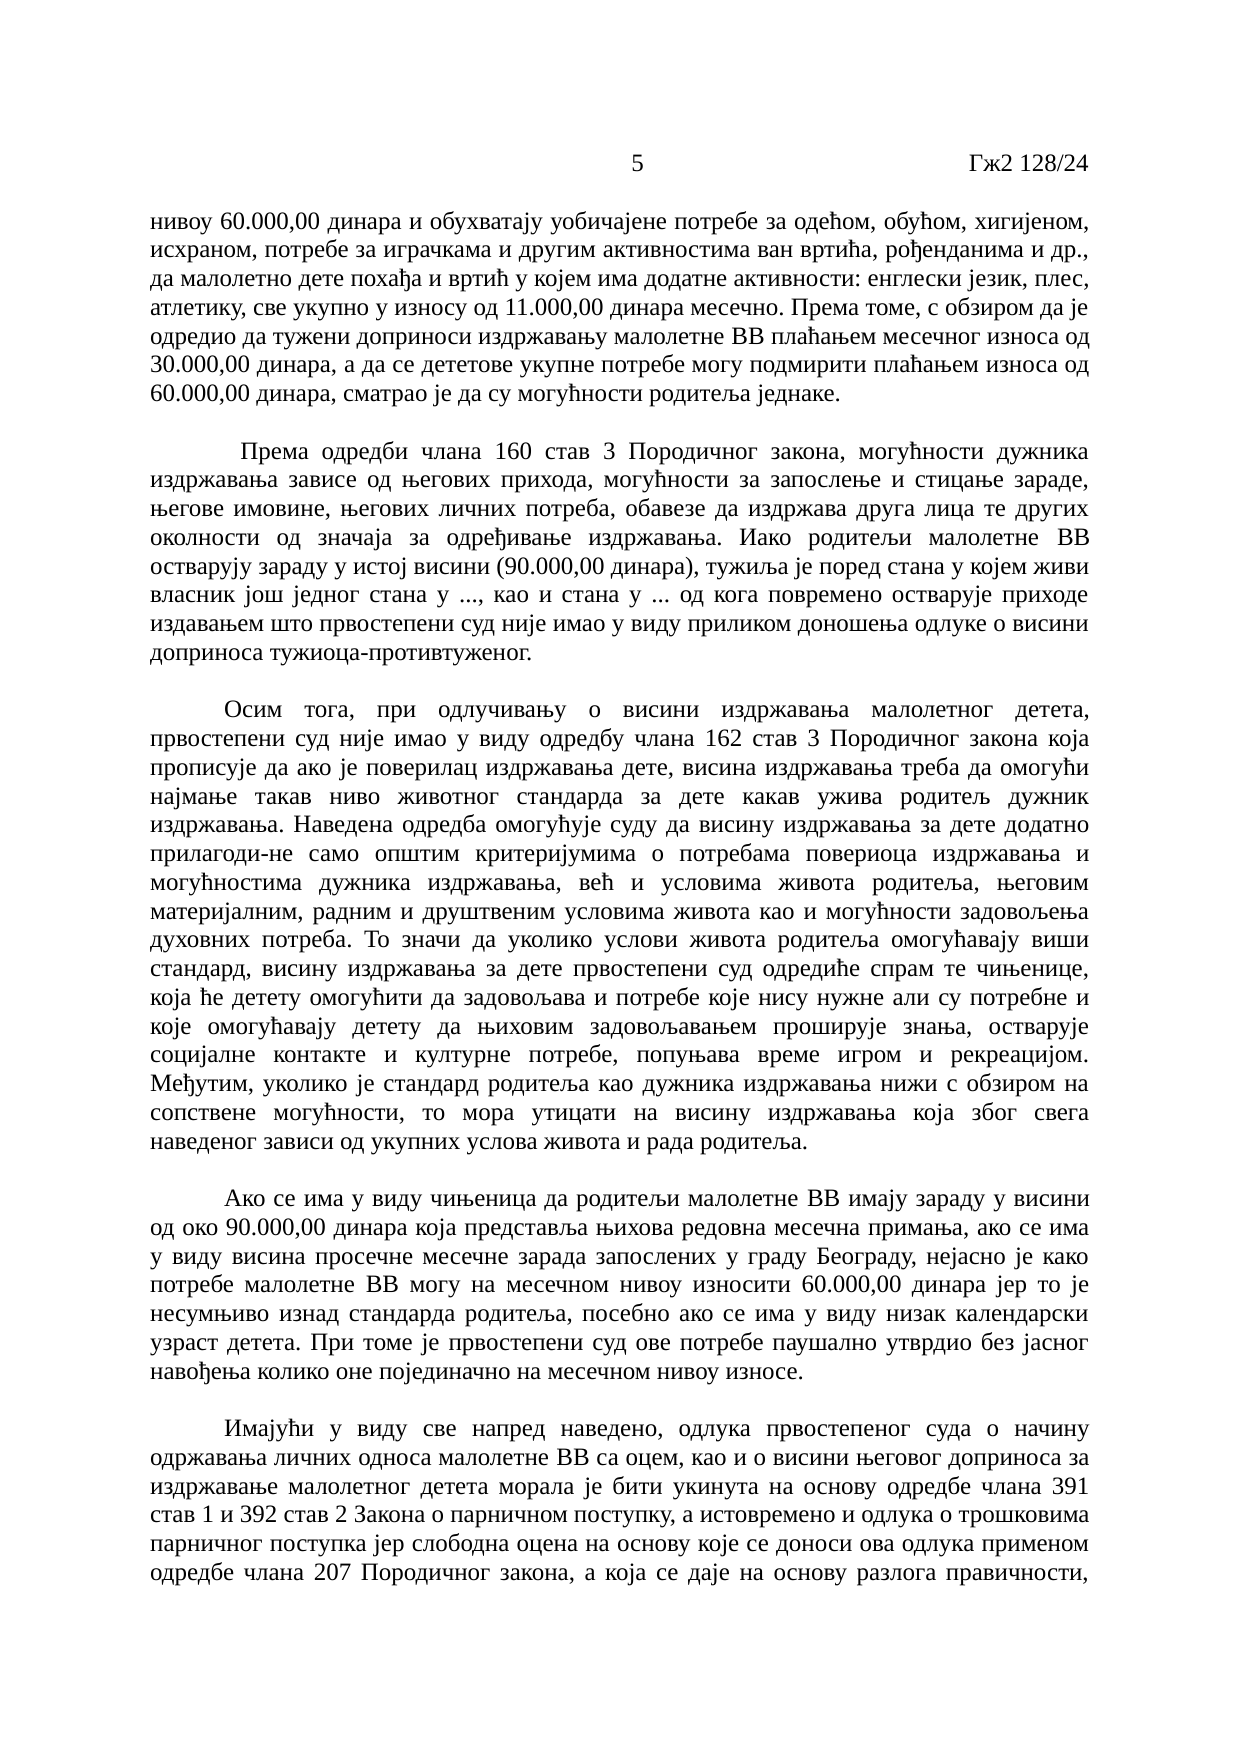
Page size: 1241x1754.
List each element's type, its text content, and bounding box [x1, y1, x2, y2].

text Према одредби члана 160 став 3 Породичног закона, могућности дужника издржавања зависе од његових прихода, могућности за запослење и стицање зараде, његове имовине, његових личних потреба, обавезе да издржава друга лица те других околности од значаја за одређивање издржавања. Иако родитељи малолетне ВВ остварују зараду у истој висини (90.000,00 динара), тужиља је поред стана у којем живи власник још једног стана у ..., као и стана у ... од кога повремено остварује приходе издавањем што првостепени суд није имао у виду приликом доношења одлуке о висини доприноса тужиоца-противтуженог. [150, 436, 1090, 666]
text Осим тога, при одлучивању о висини издржавања малолетног детета, првостепени суд није имао у виду одредбу члана 162 став 3 Породичног закона која прописује да ако је поверилац издржавања дете, висина издржавања треба да омогући најмање такав ниво животног стандарда за дете какав ужива родитељ дужник издржавања. Наведена одредба омогућује суду да висину издржавања за дете додатно прилагоди-не само општим критеријумима о потребама повериоца издржавања и могућностима дужника издржавања, већ и условима живота родитеља, његовим материјалним, радним и друштвеним условима живота као и могућности задовољења духовних потреба. То значи да уколико услови живота родитеља омогућавају виши стандард, висину издржавања за дете првостепени суд одредиће спрам те чињенице, која ће детету омогућити да задовољава и потребе које нису нужне али су потребне и које омогућавају детету да њиховим задовољавањем проширује знања, остварује социјалне контакте и културне потребе, попуњава време игром и рекреацијом. Међутим, уколико је стандард родитеља као дужника издржавања нижи с обзиром на сопствене могућности, то мора утицати на висину издржавања која због свега наведеног зависи од укупних услова живота и рада родитеља. [150, 694, 1090, 1154]
text нивоу 60.000,00 динара и обухватају уобичајене потребе за одећом, обућом, хигијеном, исхраном, потребе за играчкама и другим активностима ван вртића, рођенданима и др., да малолетно дете похађа и вртић у којем има додатне активности: енглески језик, плес, атлетику, све укупно у износу од 11.000,00 динара месечно. Према томе, с обзиром да је одредио да тужени доприноси издржавању малолетне ВВ плаћањем месечног износа од 30.000,00 динара, а да се дететове укупне потребе могу подмирити плаћањем износа од 60.000,00 динара, сматрао је да су могућности родитеља једнаке. [150, 206, 1090, 407]
text Ако се има у виду чињеница да родитељи малолетне ВВ имају зараду у висини од око 90.000,00 динара која представља њихова редовна месечна примања, ако се има у виду висина просечне месечне зарада запослених у граду Београду, нејасно је како потребе малолетне ВВ могу на месечном нивоу износити 60.000,00 динара јер то је несумњиво изнад стандарда родитеља, посебно ако се има у виду низак календарски узраст детета. При томе је првостепени суд ове потребе паушално утврдио без јасног навођења колико оне појединачно на месечном нивоу износе. [150, 1183, 1090, 1384]
text Имајући у виду све напред наведено, одлука првостепеног суда о начину одржавања личних односа малолетне ВВ са оцем, као и о висини његовог доприноса за издржавање малолетног детета морала је бити укинута на основу одредбе члана 391 став 1 и 392 став 2 Закона о парничном поступку, а истовремено и одлука о трошковима парничног поступка јер слободна оцена на основу које се доноси ова одлука применом одредбе члана 207 Породичног закона, а која се даје на основу разлога правичности, [150, 1413, 1090, 1586]
